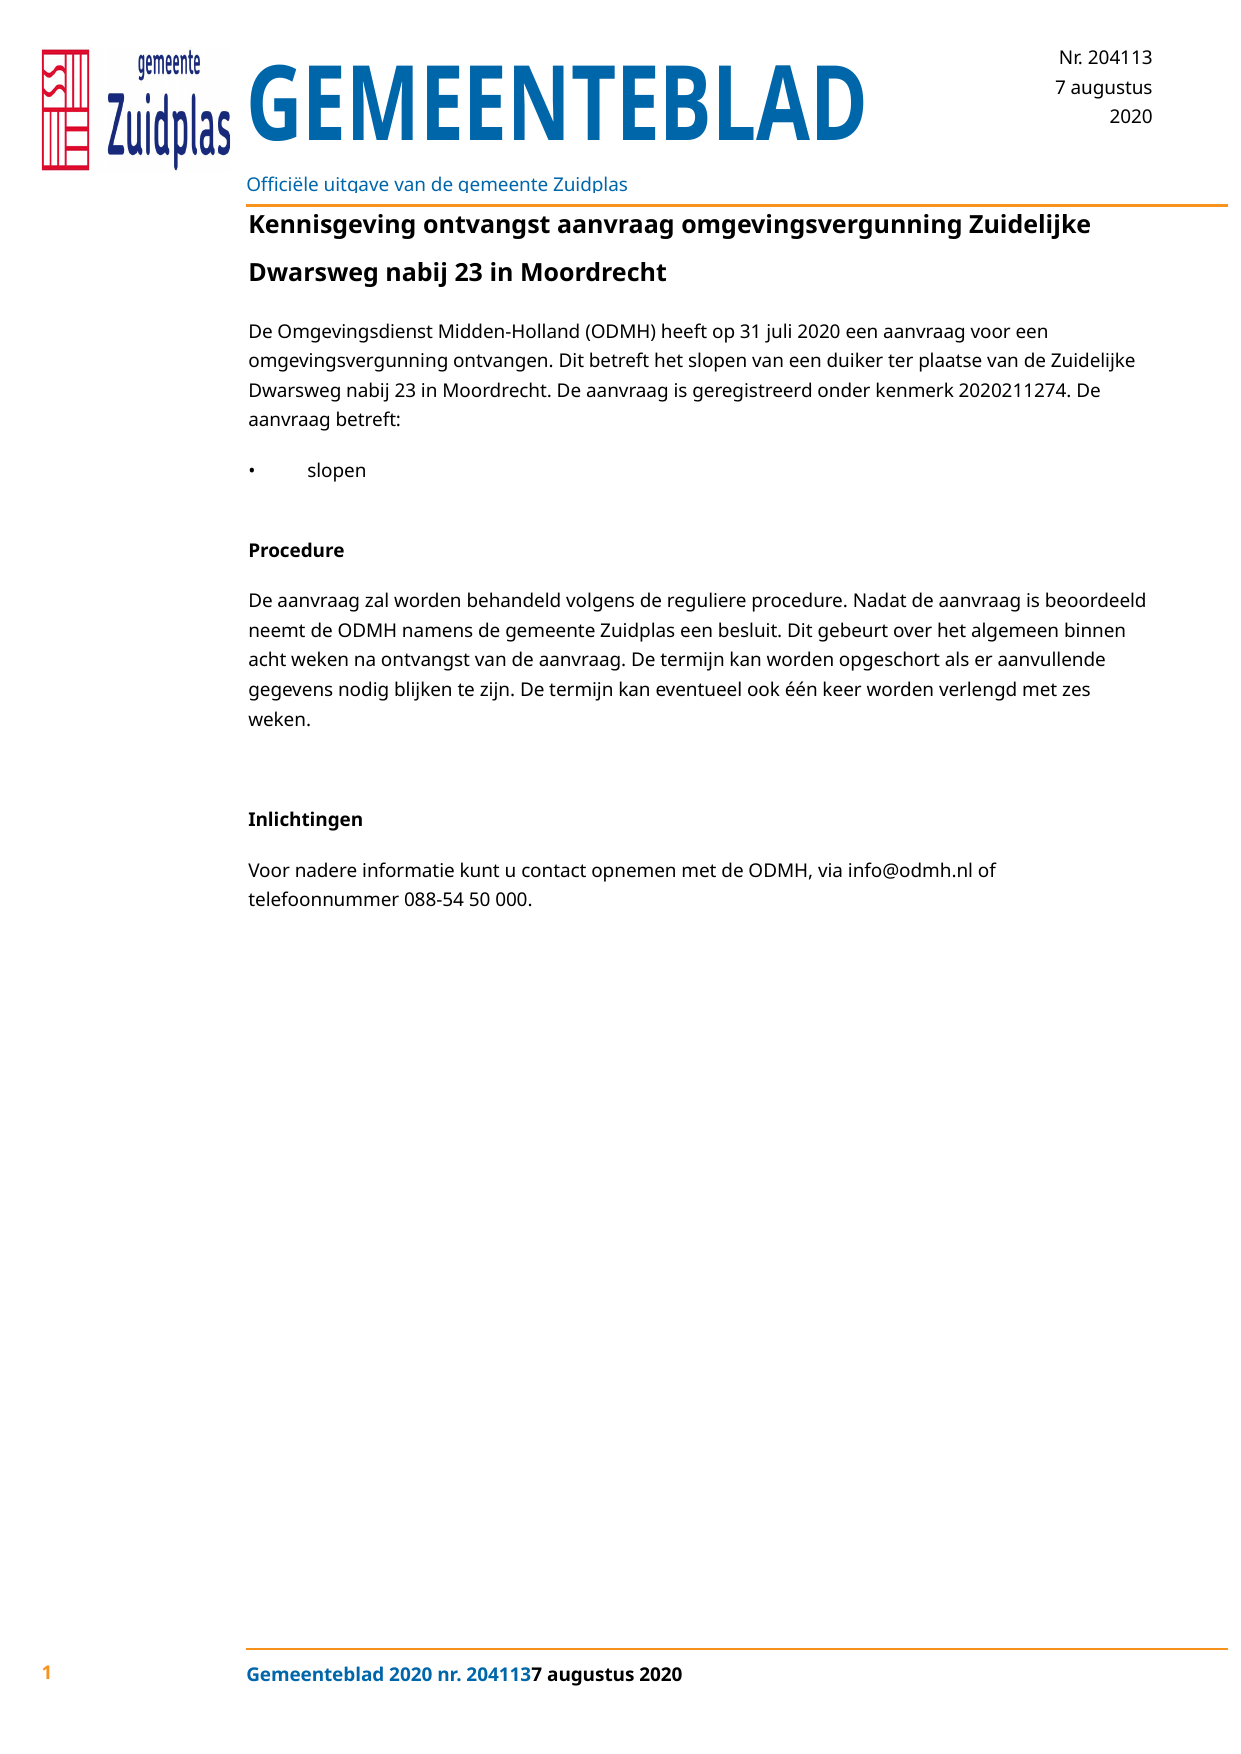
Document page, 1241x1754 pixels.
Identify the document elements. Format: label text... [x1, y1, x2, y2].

text De aanvraag zal worden behandeld volgens de reguliere procedure. Nadat de aanvraag is beoordeeld neemt de ODMH namens de gemeente Zuidplas een besluit. Dit gebeurt over het algemeen binnen acht weken na ontvangst van de aanvraag. De termijn kan worden opgeschort als er aanvullende gegevens nodig blijken te zijn. De termijn kan eventueel ook één keer worden verlengd met zes weken. [248, 587, 1152, 732]
text Voor nadere informatie kunt u contact opnemen met de ODMH, via info@odmh.nl of telefoonnummer 088-54 50 000. [248, 857, 1152, 912]
picture [41, 47, 231, 172]
list slopen [248, 457, 1152, 483]
text Procedure [248, 537, 1152, 563]
text Kennisgeving ontvangst aanvraag omgevingsvergunning Zuidelijke Dwarsweg nabij 23 in Moordrecht [248, 207, 1152, 288]
text De Omgevingsdienst Midden-Holland (ODMH) heeft op 31 juli 2020 een aanvraag voor een omgevingsvergunning ontvangen. Dit betreft het slopen van een duiker ter plaatse van de Zuidelijke Dwarsweg nabij 23 in Moordrecht. De aanvraag is geregistreerd onder kenmerk 2020211274. De aanvraag betreft: [248, 318, 1152, 432]
text Inlichtingen [248, 807, 1152, 832]
